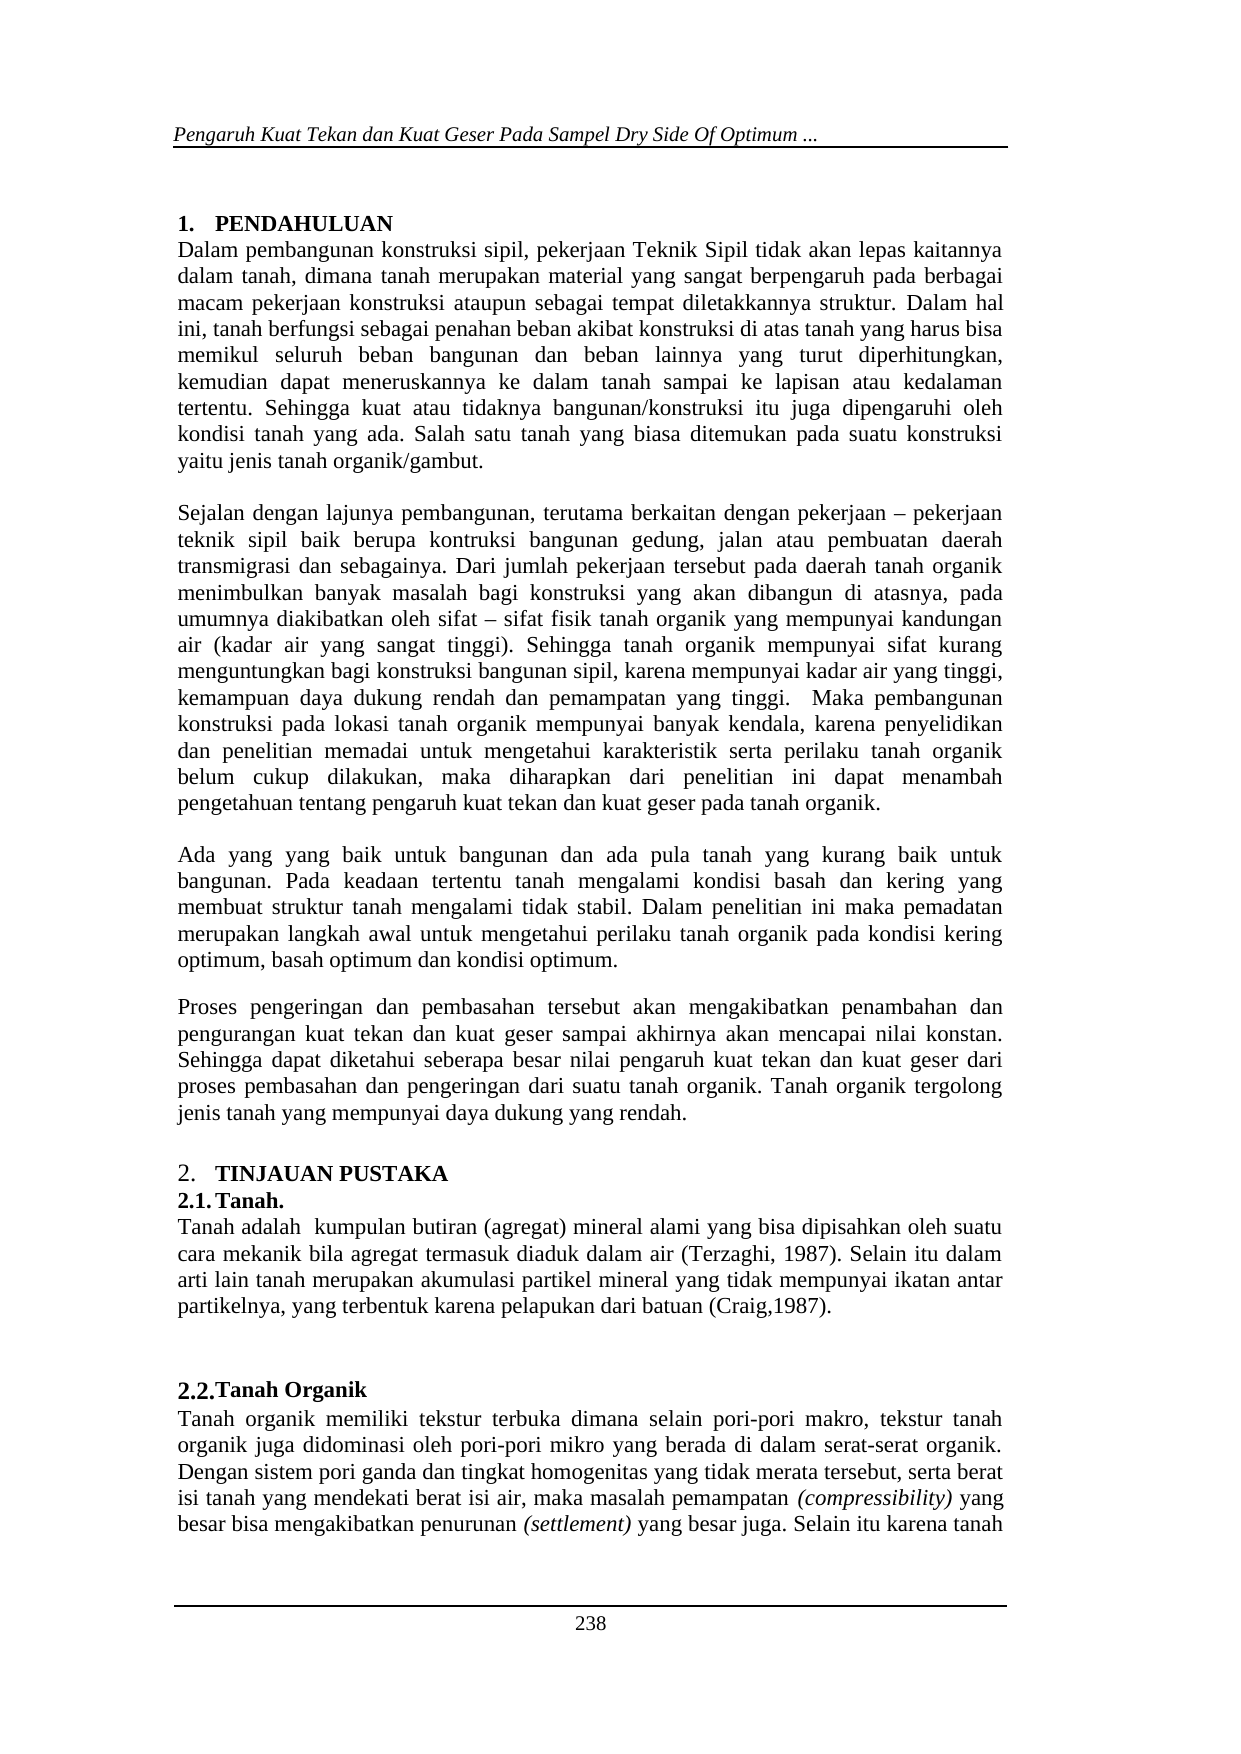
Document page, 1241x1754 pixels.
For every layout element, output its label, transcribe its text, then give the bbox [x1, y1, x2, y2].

list Tanah. [177, 1187, 1004, 1213]
text Proses pengeringan dan pembasahan tersebut akan mengakibatkan penambahan dan pengurangan kuat tekan dan kuat geser sampai akhirnya akan mencapai nilai konstan. Sehingga dapat diketahui seberapa besar nilai pengaruh kuat tekan dan kuat geser dari proses pembasahan dan pengeringan dari suatu tanah organik. Tanah organik tergolong jenis tanah yang mempunyai daya dukung yang rendah. [177, 993, 1004, 1125]
text Tanah adalah kumpulan butiran (agregat) mineral alami yang bisa dipisahkan oleh suatu cara mekanik bila agregat termasuk diaduk dalam air (Terzaghi, 1987). Selain itu dalam arti lain tanah merupakan akumulasi partikel mineral yang tidak mempunyai ikatan antar partikelnya, yang terbentuk karena pelapukan dari batuan (Craig,1987). [177, 1213, 1004, 1319]
text Sejalan dengan lajunya pembangunan, terutama berkaitan dengan pekerjaan – pekerjaan teknik sipil baik berupa kontruksi bangunan gedung, jalan atau pembuatan daerah transmigrasi dan sebagainya. Dari jumlah pekerjaan tersebut pada daerah tanah organik menimbulkan banyak masalah bagi konstruksi yang akan dibangun di atasnya, pada umumnya diakibatkan oleh sifat – sifat fisik tanah organik yang mempunyai kandungan air (kadar air yang sangat tinggi). Sehingga tanah organik mempunyai sifat kurang menguntungkan bagi konstruksi bangunan sipil, karena mempunyai kadar air yang tinggi, kemampuan daya dukung rendah dan pemampatan yang tinggi. Maka pembangunan konstruksi pada lokasi tanah organik mempunyai banyak kendala, karena penyelidikan dan penelitian memadai untuk mengetahui karakteristik serta perilaku tanah organik belum cukup dilakukan, maka diharapkan dari penelitian ini dapat menambah pengetahuan tentang pengaruh kuat tekan dan kuat geser pada tanah organik. [177, 499, 1004, 816]
text 2.2.Tanah Organik [177, 1376, 1004, 1405]
list Tanah organik memiliki tekstur terbuka dimana selain pori-pori makro, tekstur tanah organik juga didominasi oleh pori-pori mikro yang berada di dalam serat-serat organik. Dengan sistem pori ganda dan tingkat homogenitas yang tidak merata tersebut, serta berat isi tanah yang mendekati berat isi air, maka masalah pemampatan (compressibility) yang besar bisa mengakibatkan penurunan (settlement) yang besar juga. Selain itu karena tanah [140, 1405, 1004, 1537]
list TINJAUAN PUSTAKA [177, 1151, 1004, 1187]
title PENDAHULUAN [177, 209, 1004, 236]
text Dalam pembangunan konstruksi sipil, pekerjaan Teknik Sipil tidak akan lepas kaitannya dalam tanah, dimana tanah merupakan material yang sangat berpengaruh pada berbagai macam pekerjaan konstruksi ataupun sebagai tempat diletakkannya struktur. Dalam hal ini, tanah berfungsi sebagai penahan beban akibat konstruksi di atas tanah yang harus bisa memikul seluruh beban bangunan dan beban lainnya yang turut diperhitungkan, kemudian dapat meneruskannya ke dalam tanah sampai ke lapisan atau kedalaman tertentu. Sehingga kuat atau tidaknya bangunan/konstruksi itu juga dipengaruhi oleh kondisi tanah yang ada. Salah satu tanah yang biasa ditemukan pada suatu konstruksi yaitu jenis tanah organik/gambut. [177, 236, 1004, 473]
text Ada yang yang baik untuk bangunan dan ada pula tanah yang kurang baik untuk bangunan. Pada keadaan tertentu tanah mengalami kondisi basah dan kering yang membuat struktur tanah mengalami tidak stabil. Dalam penelitian ini maka pemadatan merupakan langkah awal untuk mengetahui perilaku tanah organik pada kondisi kering optimum, basah optimum dan kondisi optimum. [177, 841, 1004, 972]
